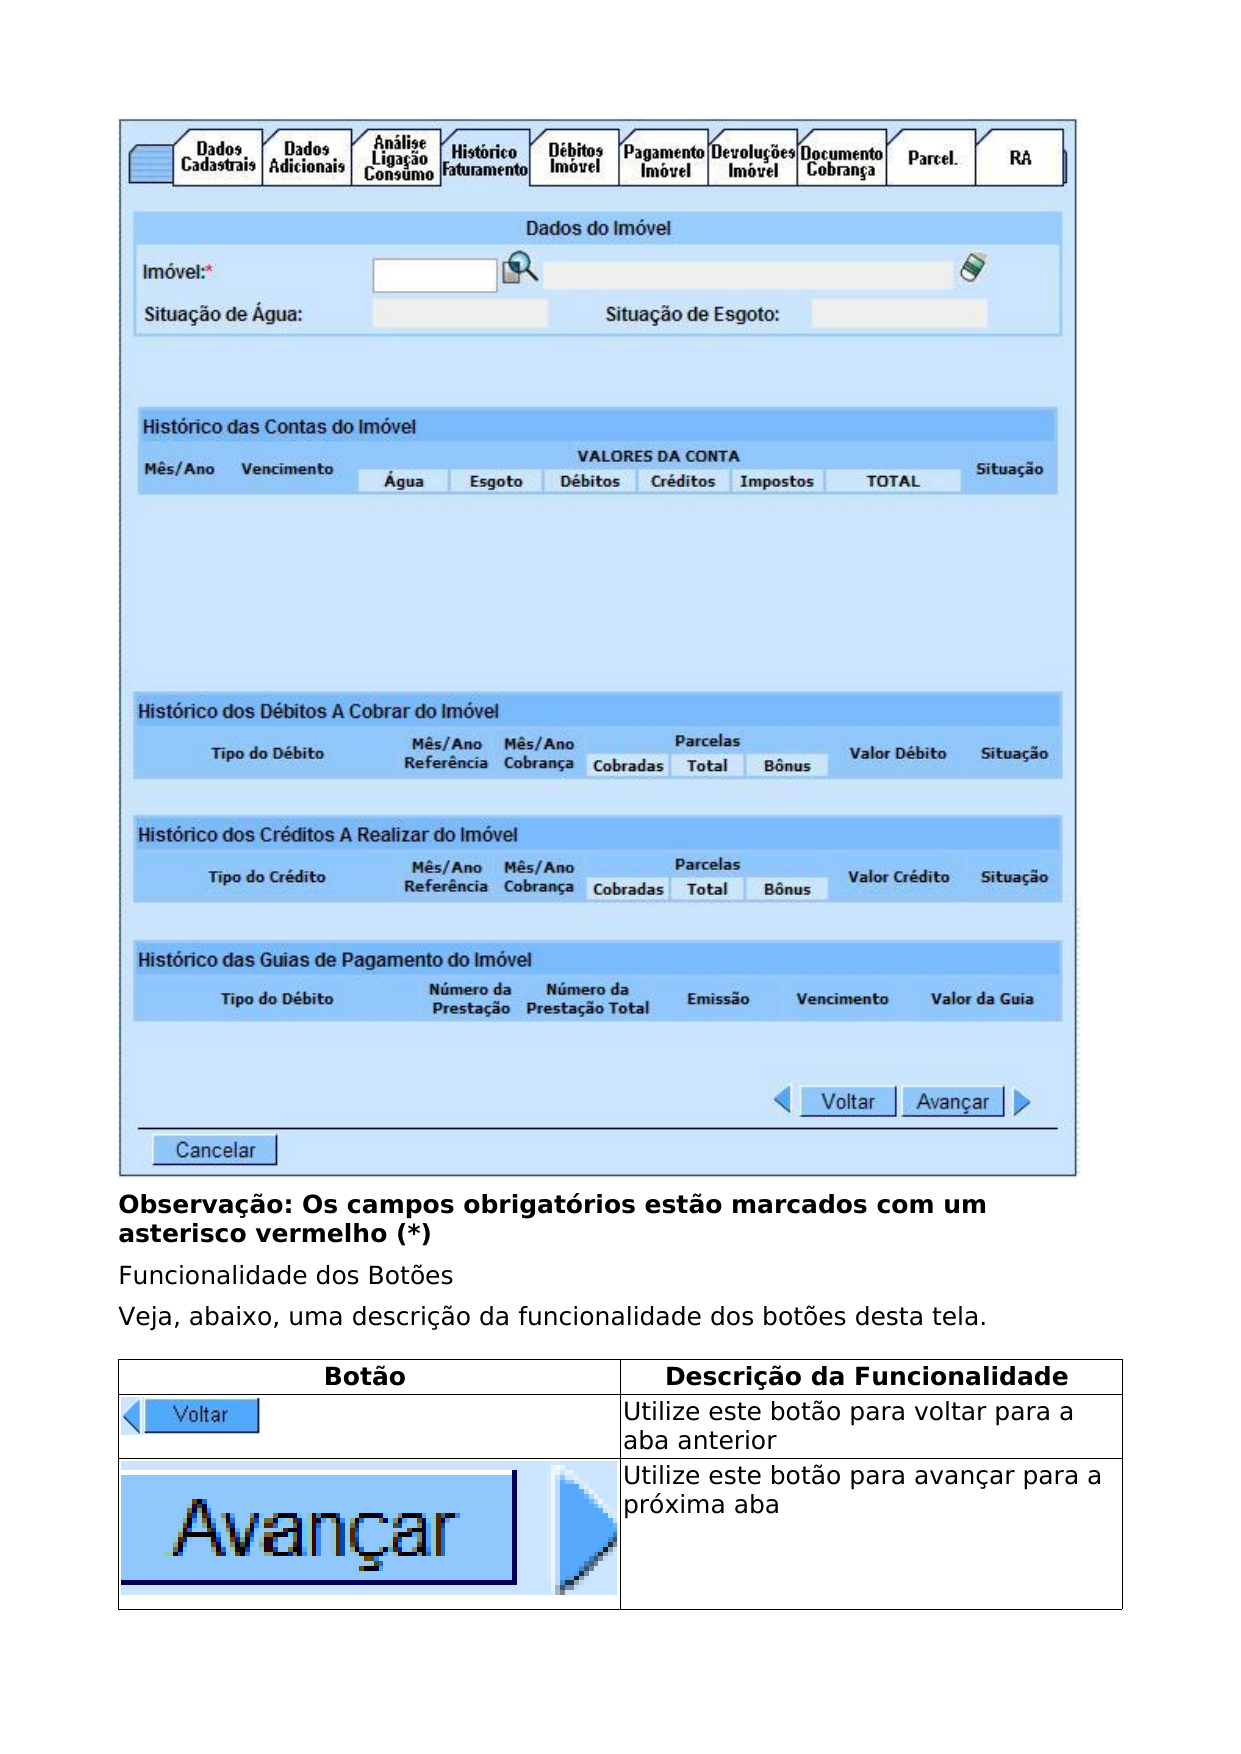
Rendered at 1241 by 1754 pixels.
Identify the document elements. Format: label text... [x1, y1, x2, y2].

picture [118, 118, 1083, 1178]
text Veja, abaixo, uma descrição da funcionalidade dos botões desta tela. [118, 1302, 1122, 1332]
text Funcionalidade dos Botões [118, 1261, 1122, 1290]
text Observação: Os campos obrigatórios estão marcados com um asterisco vermelho (*) [118, 1190, 1122, 1248]
table_cell Utilize este botão para avançar para a próxima aba [621, 1459, 1122, 1608]
table_cell [119, 1395, 620, 1458]
picture [121, 1397, 260, 1435]
table_cell [119, 1459, 620, 1608]
picture [121, 1461, 618, 1600]
table_cell Utilize este botão para voltar para a aba anterior [621, 1395, 1122, 1458]
table_header Botão [119, 1360, 620, 1394]
table_header Descrição da Funcionalidade [621, 1360, 1122, 1394]
